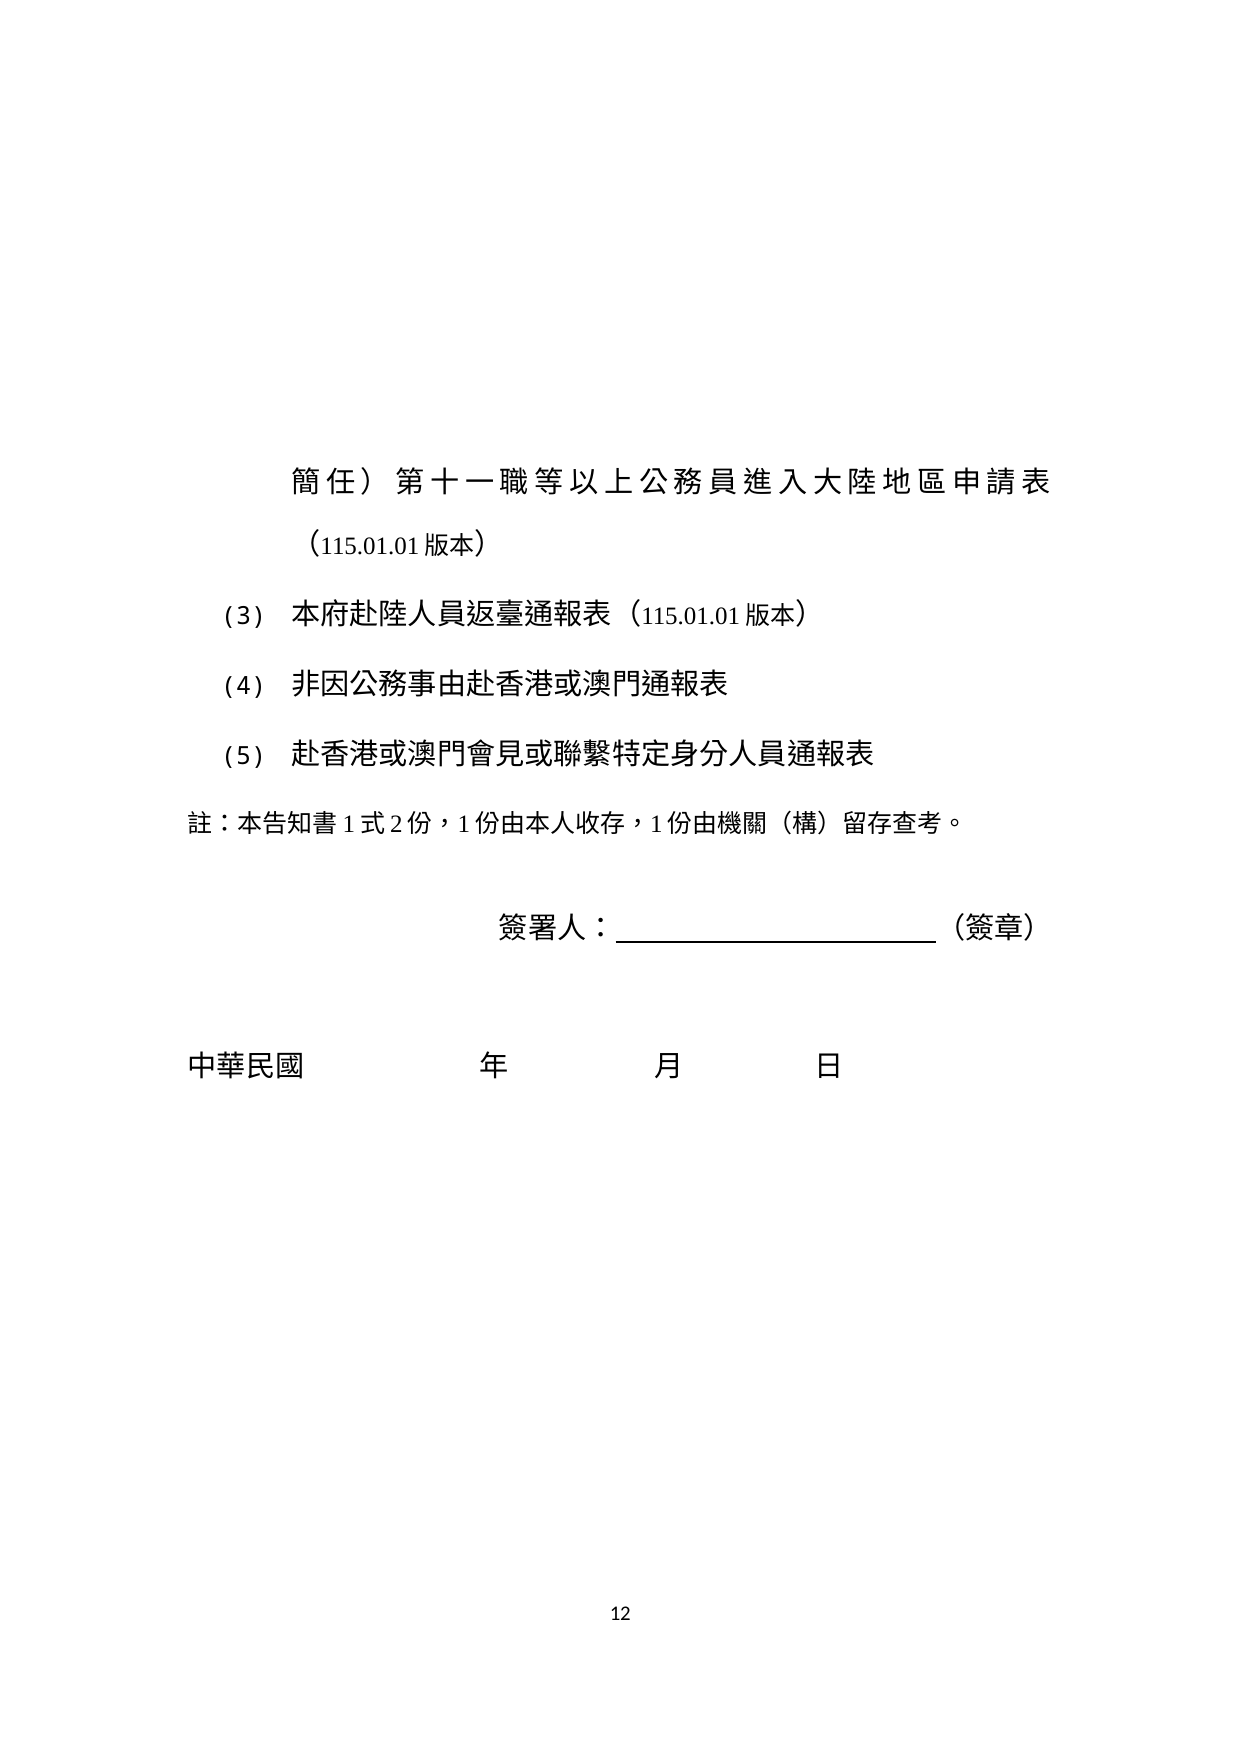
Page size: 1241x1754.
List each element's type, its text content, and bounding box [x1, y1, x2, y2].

text 簽署人： （簽章） [187, 884, 1053, 947]
list 本府赴陸人員返臺通報表（115.01.01版本） [221, 570, 1053, 633]
text 註：本告知書1式2份，1份由本人收存，1份由機關（構）留存查考。 [187, 780, 1053, 843]
list 赴香港或澳門會見或聯繫特定身分人員通報表 [221, 710, 1053, 773]
list 非因公務事由赴香港或澳門通報表 [221, 640, 1053, 703]
list 簡任）第十一職等以上公務員進入大陸地區申請表（115.01.01版本） [221, 438, 1053, 563]
text 中華民國 年 月 日 [187, 1022, 1053, 1084]
